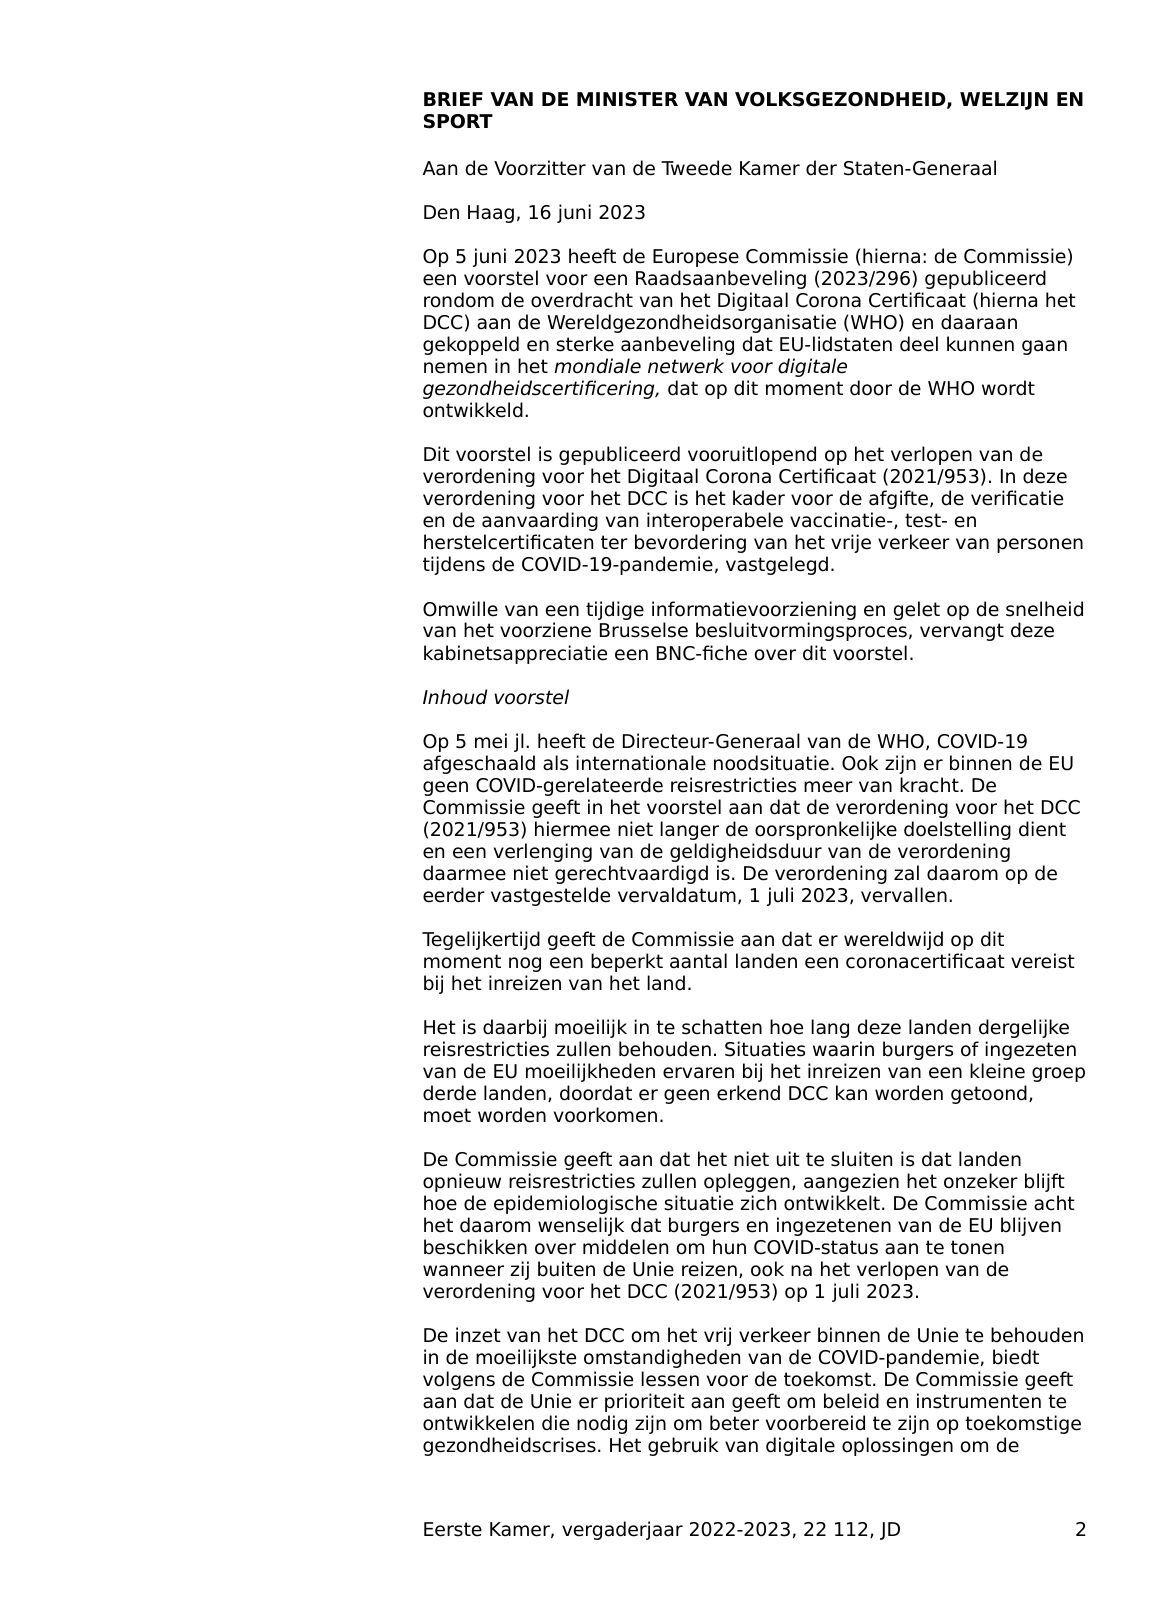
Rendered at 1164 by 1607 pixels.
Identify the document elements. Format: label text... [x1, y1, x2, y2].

text Aan de Voorzitter van de Tweede Kamer der Staten-Generaal [422, 158, 1087, 180]
text De Commissie geeft aan dat het niet uit te sluiten is dat landen opnieuw reisrestricties zullen opleggen, aangezien het onzeker blijft hoe de epidemiologische situatie zich ontwikkelt. De Commissie acht het daarom wenselijk dat burgers en ingezetenen van de EU blijven beschikken over middelen om hun COVID-status aan te tonen wanneer zij buiten de Unie reizen, ook na het verlopen van de verordening voor het DCC (2021/953) op 1 juli 2023. [422, 1149, 1087, 1303]
text Tegelijkertijd geeft de Commissie aan dat er wereldwijd op dit moment nog een beperkt aantal landen een coronacertificaat vereist bij het inreizen van het land. [422, 929, 1087, 995]
text De inzet van het DCC om het vrij verkeer binnen de Unie te behouden in de moeilijkste omstandigheden van de COVID-pandemie, biedt volgens de Commissie lessen voor de toekomst. De Commissie geeft aan dat de Unie er prioriteit aan geeft om beleid en instrumenten te ontwikkelen die nodig zijn om beter voorbereid te zijn op toekomstige gezondheidscrises. Het gebruik van digitale oplossingen om de [422, 1325, 1087, 1457]
text Het is daarbij moeilijk in te schatten hoe lang deze landen dergelijke reisrestricties zullen behouden. Situaties waarin burgers of ingezeten van de EU moeilijkheden ervaren bij het inreizen van een kleine groep derde landen, doordat er geen erkend DCC kan worden getoond, moet worden voorkomen. [422, 1017, 1087, 1127]
subtitle BRIEF VAN DE MINISTER VAN VOLKSGEZONDHEID, WELZIJN EN SPORT [422, 89, 1087, 133]
text Op 5 mei jl. heeft de Directeur-Generaal van de WHO, COVID-19 afgeschaald als internationale noodsituatie. Ook zijn er binnen de EU geen COVID-gerelateerde reisrestricties meer van kracht. De Commissie geeft in het voorstel aan dat de verordening voor het DCC (2021/953) hiermee niet langer de oorspronkelijke doelstelling dient en een verlenging van de geldigheidsduur van de verordening daarmee niet gerechtvaardigd is. De verordening zal daarom op de eerder vastgestelde vervaldatum, 1 juli 2023, vervallen. [422, 731, 1087, 907]
subtitle Inhoud voorstel [422, 687, 1087, 708]
text Den Haag, 16 juni 2023 [422, 202, 1087, 224]
text Omwille van een tijdige informatievoorziening en gelet op de snelheid van het voorziene Brusselse besluitvormingsproces, vervangt deze kabinetsappreciatie een BNC-fiche over dit voorstel. [422, 598, 1087, 664]
text Op 5 juni 2023 heeft de Europese Commissie (hierna: de Commissie) een voorstel voor een Raadsaanbeveling (2023/296) gepubliceerd rondom de overdracht van het Digitaal Corona Certificaat (hierna het DCC) aan de Wereldgezondheidsorganisatie (WHO) en daaraan gekoppeld en sterke aanbeveling dat EU-lidstaten deel kunnen gaan nemen in het mondiale netwerk voor digitale gezondheidscertificering, dat op dit moment door de WHO wordt ontwikkeld. [422, 246, 1087, 422]
text Dit voorstel is gepubliceerd vooruitlopend op het verlopen van de verordening voor het Digitaal Corona Certificaat (2021/953). In deze verordening voor het DCC is het kader voor de afgifte, de verificatie en de aanvaarding van interoperabele vaccinatie-, test- en herstelcertificaten ter bevordering van het vrije verkeer van personen tijdens de COVID-19-pandemie, vastgelegd. [422, 444, 1087, 576]
